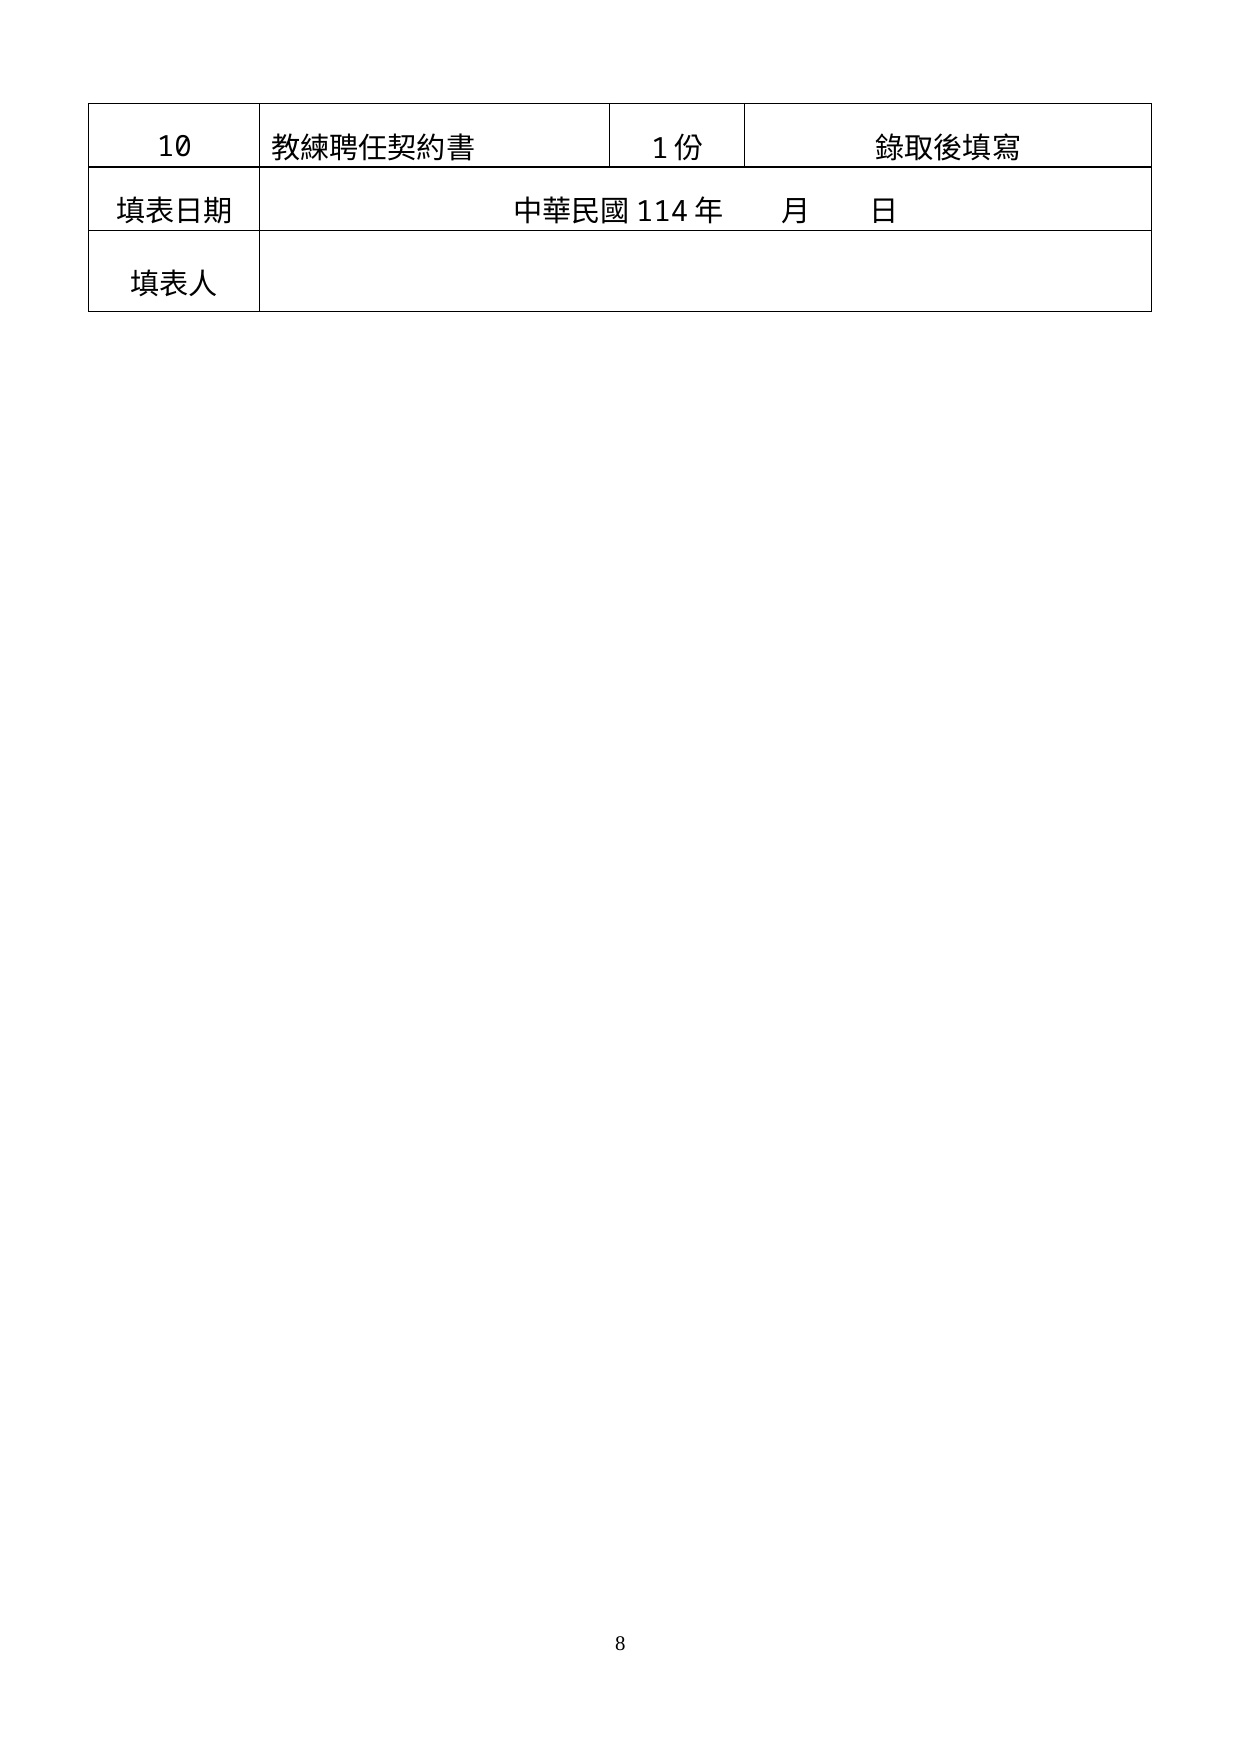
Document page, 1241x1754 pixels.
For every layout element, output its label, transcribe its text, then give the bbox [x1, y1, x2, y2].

table_cell 填表人 [89, 231, 259, 311]
table_cell 錄取後填寫 [745, 104, 1151, 166]
table_cell [260, 231, 1151, 311]
table_cell 中華民國114年 月 日 [260, 168, 1151, 230]
table_cell 10 [89, 104, 259, 166]
table_cell 1份 [610, 104, 744, 166]
table_cell 教練聘任契約書 [260, 104, 609, 166]
table_cell 填表日期 [89, 168, 259, 230]
